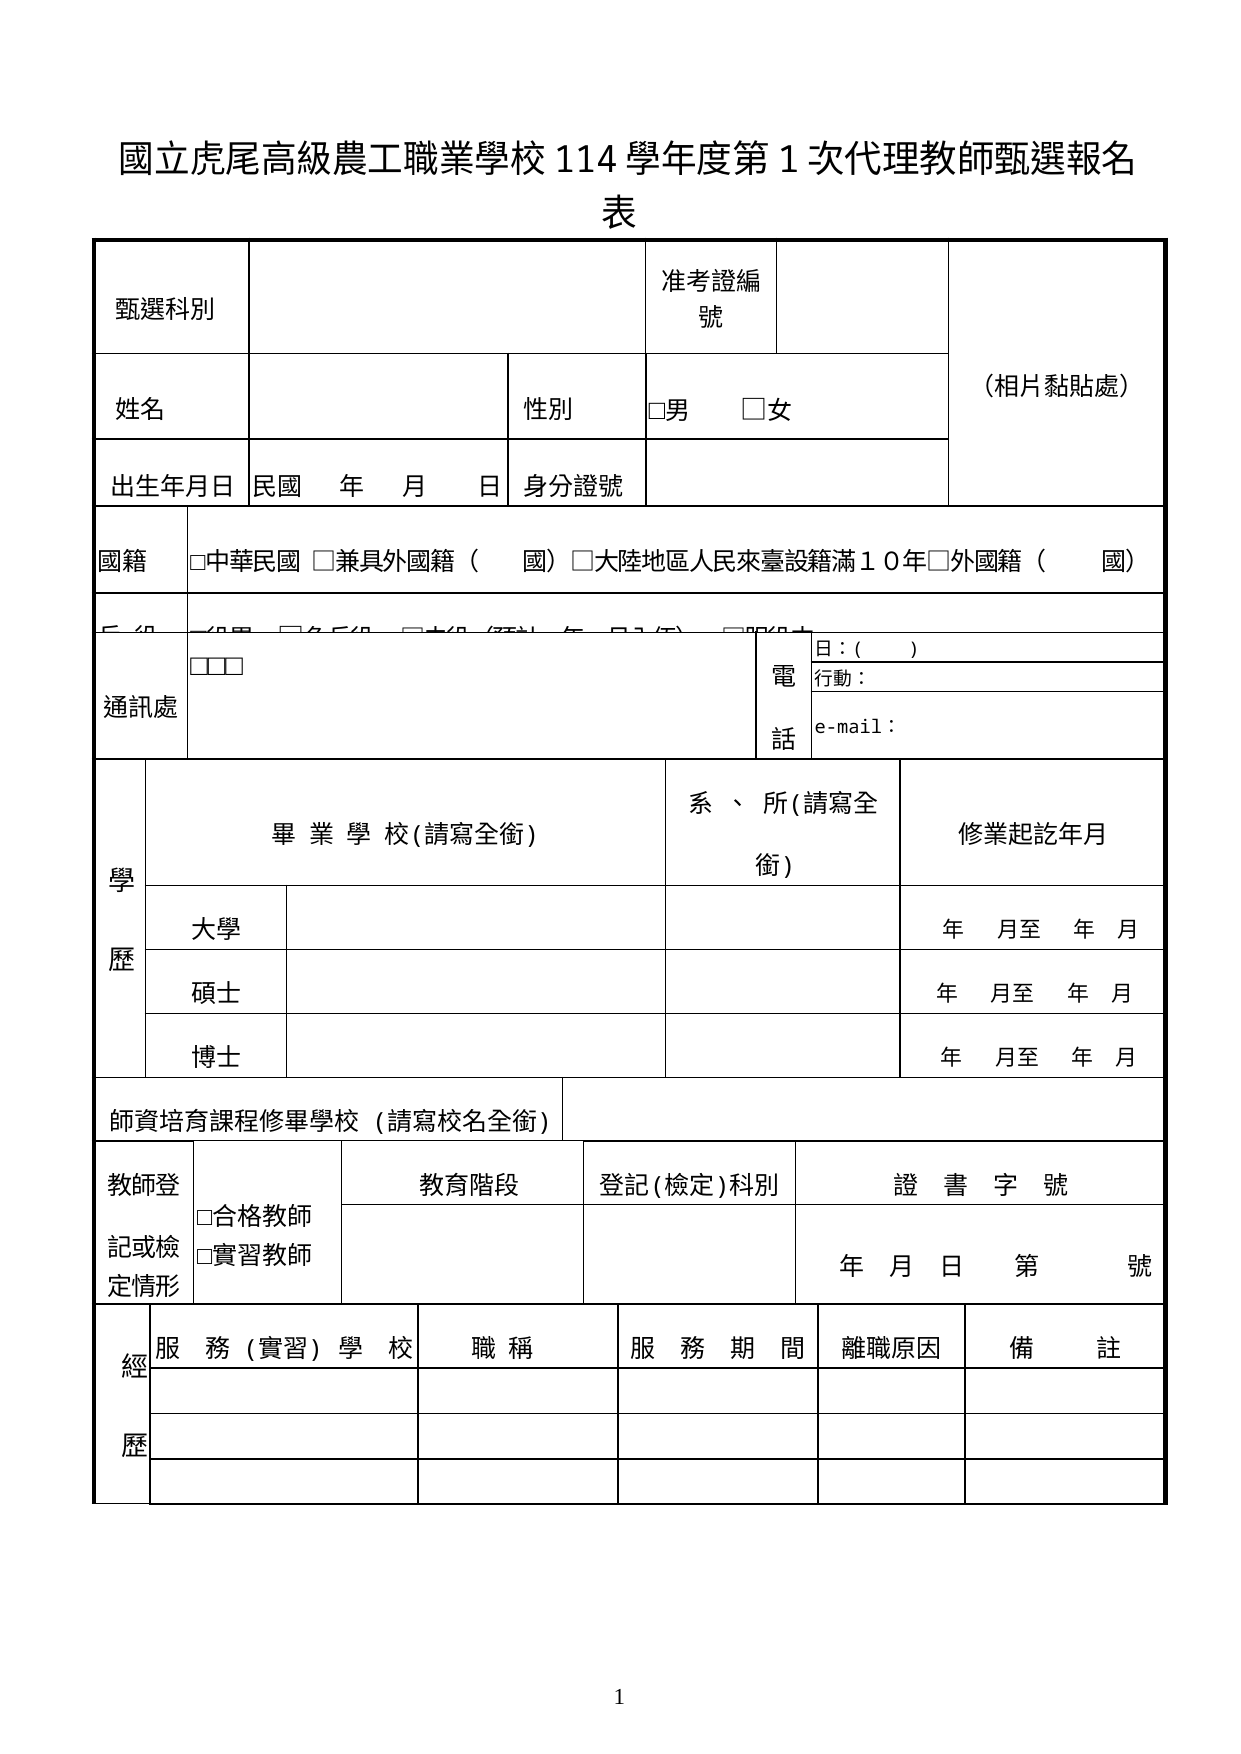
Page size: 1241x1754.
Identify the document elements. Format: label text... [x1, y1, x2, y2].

table_cell [287, 950, 665, 1013]
table_cell [151, 1414, 417, 1458]
table_cell 教育階段 [342, 1141, 583, 1204]
table_cell 職 稱 [419, 1305, 617, 1367]
table_cell □□□ [188, 633, 755, 758]
table_cell 教師登 記或檢 定情形 [96, 1142, 193, 1303]
table_cell [666, 950, 899, 1013]
table_header [777, 242, 948, 352]
table_cell 碩士 [146, 950, 286, 1013]
table_cell 日：( ) [812, 633, 1163, 661]
table_cell [619, 1369, 817, 1412]
table_cell [819, 1369, 964, 1412]
table_cell [819, 1460, 964, 1503]
table_cell □役畢 □免兵役 □未役（預計 年 月入伍） □服役中 [188, 594, 1163, 631]
table_cell 師資培育課程修畢學校 (請寫校名全銜) [96, 1078, 562, 1140]
table_cell 民國 年 月 日 [250, 440, 507, 505]
table_cell 行動： [812, 663, 1163, 691]
table_header [250, 242, 645, 352]
table_cell 身分證號 [509, 440, 645, 505]
table_cell [287, 1014, 665, 1077]
table_cell [584, 1205, 795, 1303]
table_cell 系 、 所(請寫全銜) [666, 760, 899, 884]
table_cell 出生年月日 [96, 440, 248, 505]
text 國立虎尾高級農工職業學校114學年度第1次代理教師甄選報名表 [94, 129, 1144, 237]
table_cell [619, 1414, 817, 1458]
table_cell [966, 1414, 1163, 1458]
table_cell 服 務 期 間 [619, 1305, 817, 1367]
table_cell 年 月至 年 月 [901, 1014, 1163, 1077]
table_cell [151, 1369, 417, 1412]
table_header 准考證編號 [646, 242, 776, 352]
table_cell 姓名 [96, 354, 248, 438]
table_cell [419, 1460, 617, 1503]
table_cell 性別 [509, 354, 645, 438]
table_cell 電話 [757, 633, 811, 758]
table_cell [666, 886, 899, 949]
table_cell □中華民國 □兼具外國籍（ 國）□大陸地區人民來臺設籍滿１０年□外國籍（ 國） [188, 507, 1163, 592]
table_cell [151, 1460, 417, 1503]
table_cell 登記(檢定)科別 [584, 1142, 795, 1204]
table_header 甄選科別 [96, 242, 248, 352]
table_cell [419, 1414, 617, 1458]
table_cell e-mail： [812, 692, 1163, 758]
table_cell 學 歷 [96, 760, 145, 1077]
table_cell 備 註 [966, 1305, 1163, 1367]
table_cell [666, 1014, 899, 1077]
table_cell [419, 1369, 617, 1412]
table_cell 年 月至 年 月 [901, 886, 1163, 949]
table_cell 服 務 (實習) 學 校 [151, 1305, 417, 1367]
table_cell 證 書 字 號 [796, 1142, 1163, 1204]
table_cell 國籍 [96, 507, 187, 592]
table_cell 經 歷 [96, 1305, 149, 1503]
table_cell 兵 役 [96, 594, 187, 631]
table_cell [250, 354, 507, 438]
table_cell 年 月 日 第 號 [796, 1205, 1163, 1303]
table_cell □男 □女 [647, 354, 948, 438]
table_cell 大學 [146, 886, 286, 949]
table_cell 修業起訖年月 [901, 760, 1163, 884]
table_cell □合格教師 □實習教師 [194, 1141, 341, 1303]
table_cell [342, 1205, 583, 1303]
table_cell [647, 440, 948, 505]
table_cell [619, 1460, 817, 1503]
table_cell 離職原因 [819, 1305, 964, 1367]
table_header （相片黏貼處） [949, 242, 1163, 505]
table_cell [563, 1078, 1163, 1140]
table_cell [819, 1414, 964, 1458]
table_cell 年 月至 年 月 [901, 950, 1163, 1013]
table_cell 博士 [146, 1014, 286, 1077]
table_cell [966, 1460, 1163, 1503]
table_cell [966, 1369, 1163, 1412]
table_cell 通訊處 [96, 633, 187, 758]
table_cell 畢 業 學 校(請寫全銜) [146, 760, 665, 884]
table_cell [287, 886, 665, 949]
